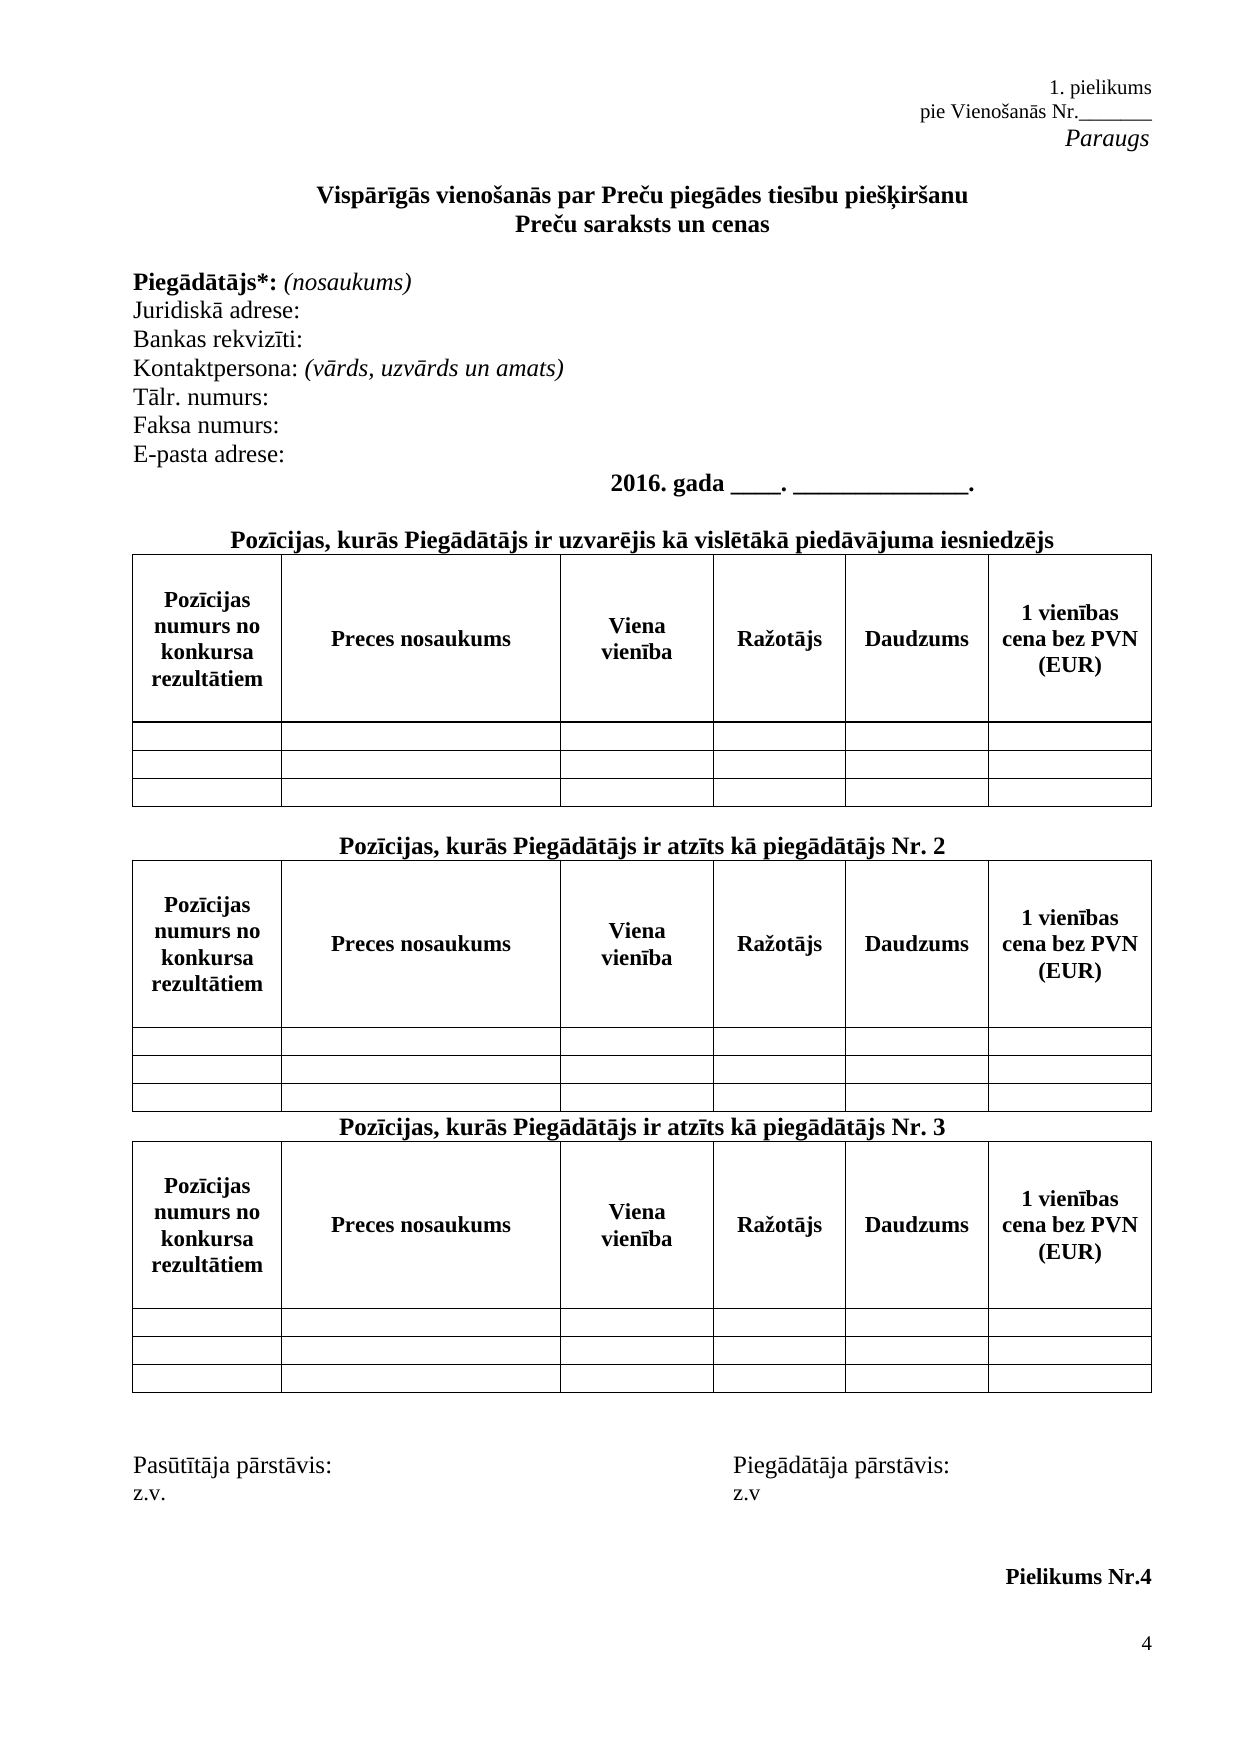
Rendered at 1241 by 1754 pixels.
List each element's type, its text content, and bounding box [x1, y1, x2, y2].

table_cell [989, 1309, 1151, 1336]
table_cell [561, 1028, 713, 1055]
table_cell [846, 1309, 988, 1336]
text Preču saraksts un cenas [133, 209, 1152, 238]
table_cell [846, 723, 988, 749]
table_cell [989, 779, 1151, 806]
table_cell [714, 1056, 845, 1083]
table_cell [133, 779, 281, 806]
table_cell [133, 1056, 281, 1083]
text Tālr. numurs: [133, 382, 1152, 411]
table_cell [133, 1337, 281, 1364]
table_cell [989, 723, 1151, 749]
table_header 1 vienības cena bez PVN (EUR) [989, 1142, 1151, 1308]
table_cell [714, 1084, 845, 1111]
table_cell [561, 1084, 713, 1111]
table_header Ražotājs [714, 1142, 845, 1308]
table_header Pozīcijas numurs no konkursa rezultātiem [133, 555, 281, 721]
table_cell [714, 1309, 845, 1336]
text 1. pielikums [695, 75, 1152, 99]
table_cell [133, 1309, 281, 1336]
table_cell [714, 1337, 845, 1364]
text Pozīcijas, kurās Piegādātājs ir atzīts kā piegādātājs Nr. 3 [133, 1112, 1152, 1141]
table_cell [133, 751, 281, 778]
table_cell [846, 1365, 988, 1392]
table_cell [989, 1337, 1151, 1364]
table_header Viena vienība [561, 555, 713, 721]
text Vispārīgās vienošanās par Preču piegādes tiesību piešķiršanu [133, 181, 1152, 209]
text Pozīcijas, kurās Piegādātājs ir uzvarējis kā vislētākā piedāvājuma iesniedzējs [133, 526, 1152, 554]
table_cell [561, 779, 713, 806]
table_cell [846, 1028, 988, 1055]
table_cell [846, 779, 988, 806]
table_cell [561, 1365, 713, 1392]
table_cell [561, 1309, 713, 1336]
table_header Preces nosaukums [282, 861, 560, 1027]
table_cell [714, 751, 845, 778]
table_header Preces nosaukums [282, 555, 560, 721]
table_cell [282, 1309, 560, 1336]
table_header Ražotājs [714, 555, 845, 721]
table_cell [714, 779, 845, 806]
text Kontaktpersona: (vārds, uzvārds un amats) [133, 353, 1152, 382]
table_cell [714, 723, 845, 749]
table_cell [714, 1028, 845, 1055]
table_cell [282, 779, 560, 806]
table_header Viena vienība [561, 861, 713, 1027]
table_cell [282, 1056, 560, 1083]
table_cell [714, 1365, 845, 1392]
table_cell [846, 1084, 988, 1111]
text Pasūtītāja pārstāvis: Piegādātāja pārstāvis: [133, 1451, 1152, 1479]
table_cell [561, 1337, 713, 1364]
text z.v. z.v [133, 1479, 1152, 1506]
table_cell [989, 1084, 1151, 1111]
text Juridiskā adrese: [133, 296, 1152, 324]
table_header Pozīcijas numurs no konkursa rezultātiem [133, 1142, 281, 1308]
table_header 1 vienības cena bez PVN (EUR) [989, 861, 1151, 1027]
table_cell [133, 1084, 281, 1111]
text Bankas rekvizīti: [133, 324, 1152, 353]
table_cell [846, 751, 988, 778]
table_header Pozīcijas numurs no konkursa rezultātiem [133, 861, 281, 1027]
table_cell [561, 723, 713, 749]
table_cell [989, 751, 1151, 778]
text E-pasta adrese: [133, 439, 1152, 468]
table_cell [846, 1337, 988, 1364]
table_header Daudzums [846, 555, 988, 721]
table_cell [561, 751, 713, 778]
text Faksa numurs: [133, 411, 1152, 439]
table_cell [133, 1365, 281, 1392]
table_cell [282, 1365, 560, 1392]
table_cell [989, 1028, 1151, 1055]
table_header Daudzums [846, 861, 988, 1027]
table_cell [282, 1028, 560, 1055]
table_header Viena vienība [561, 1142, 713, 1308]
table_cell [846, 1056, 988, 1083]
table_header Daudzums [846, 1142, 988, 1308]
text Piegādātājs*: (nosaukums) [133, 267, 1152, 296]
text 2016. gada ____. ______________. [133, 468, 1152, 497]
table_cell [282, 1084, 560, 1111]
text Paraugs [133, 123, 1152, 152]
table_cell [282, 1337, 560, 1364]
text pie Vienošanās Nr._______ [433, 99, 1152, 123]
text Pozīcijas, kurās Piegādātājs ir atzīts kā piegādātājs Nr. 2 [133, 831, 1152, 859]
text Pielikums Nr.4 [133, 1563, 1152, 1589]
table_header Ražotājs [714, 861, 845, 1027]
table_cell [989, 1056, 1151, 1083]
table_cell [133, 723, 281, 749]
table_header 1 vienības cena bez PVN (EUR) [989, 555, 1151, 721]
table_cell [133, 1028, 281, 1055]
table_cell [989, 1365, 1151, 1392]
table_cell [282, 751, 560, 778]
table_header Preces nosaukums [282, 1142, 560, 1308]
table_cell [282, 723, 560, 749]
table_cell [561, 1056, 713, 1083]
